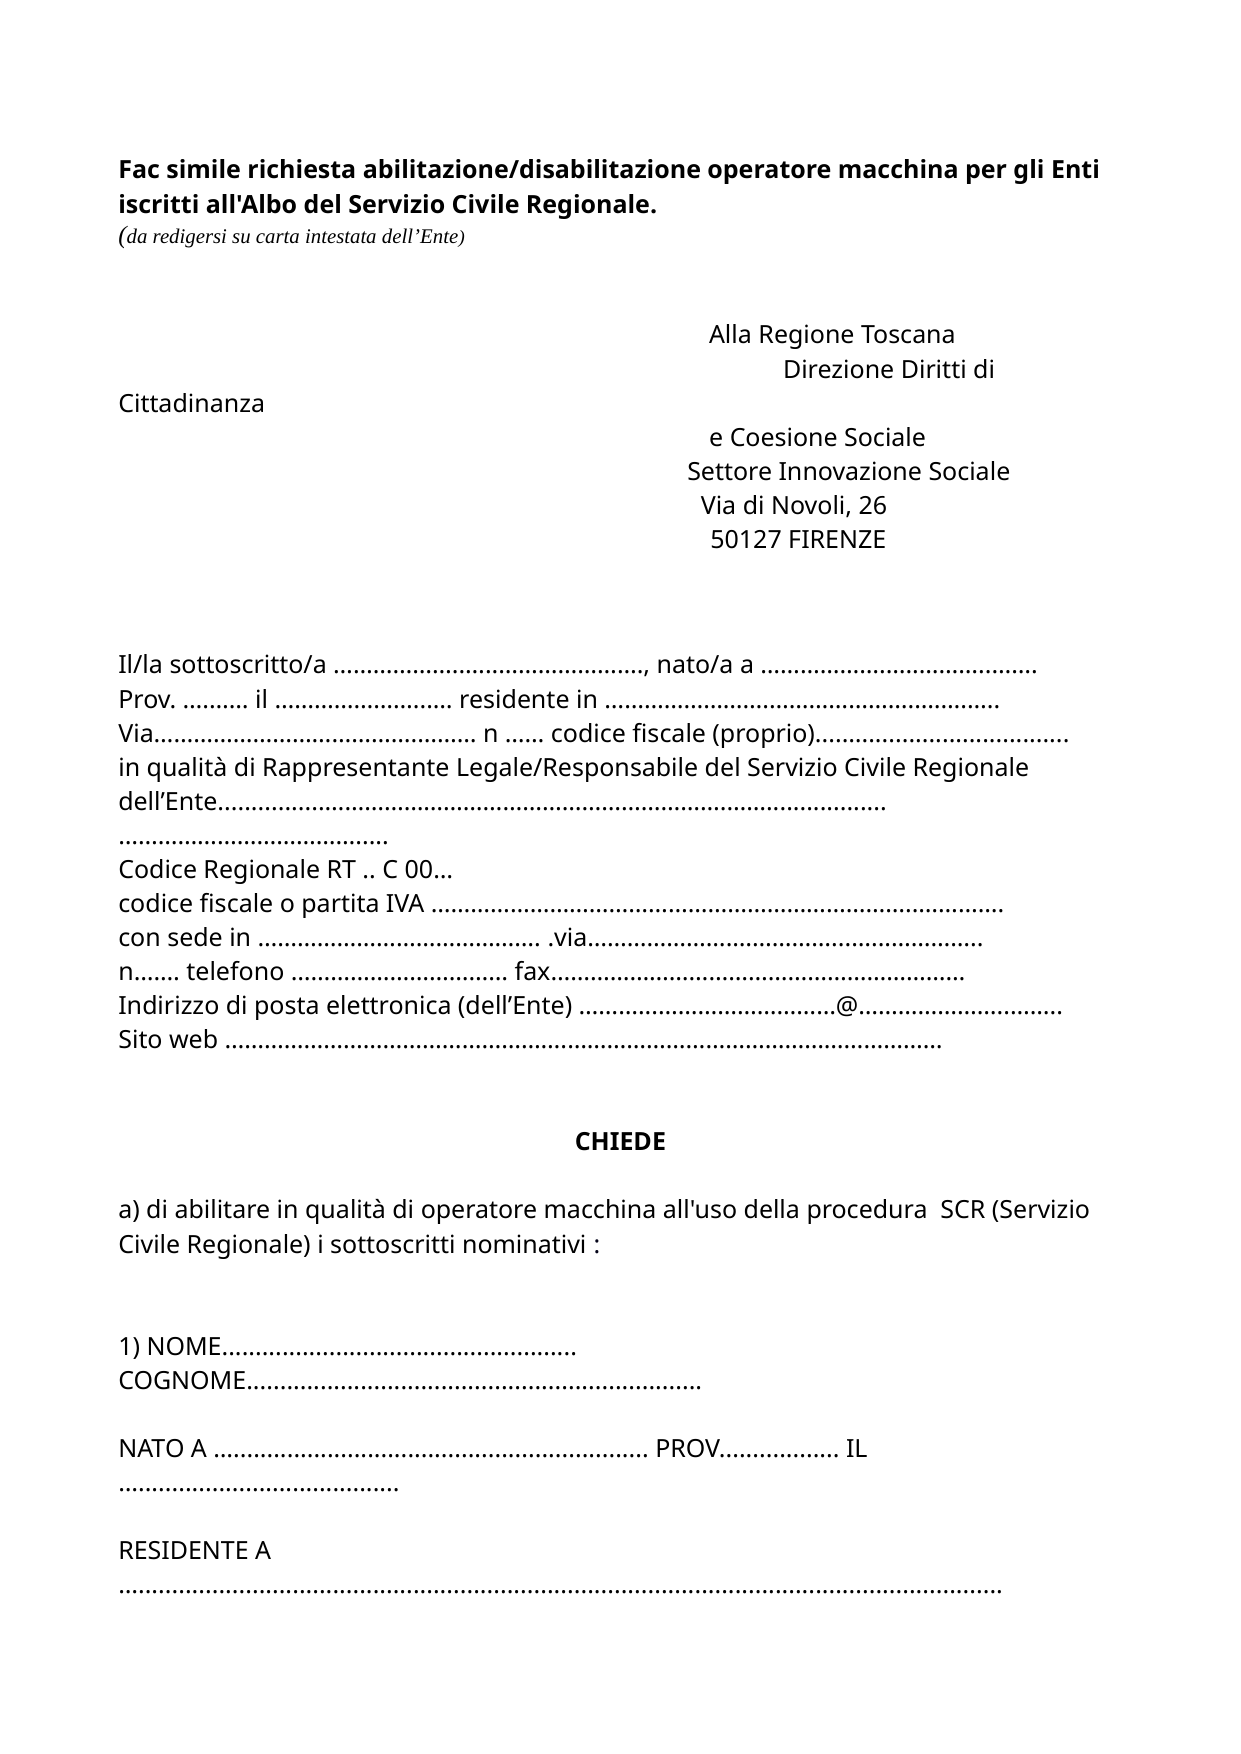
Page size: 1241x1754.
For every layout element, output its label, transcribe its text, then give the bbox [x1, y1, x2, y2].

text codice fiscale o partita IVA ………………………………………………………………..…………. [118, 886, 1122, 920]
text Settore Innovazione Sociale [118, 453, 1122, 487]
text Sito web …………………………………………….………………………………………………… [118, 1022, 1122, 1056]
text Prov. ….…… il …………………...… residente in …………………….…………………..…….….. Via………………………………….……… n …… codice fiscale (proprio)....…............................... [118, 681, 1122, 749]
text Indirizzo di posta elettronica (dell’Ente) ………...………………………@…………………..…….. [118, 988, 1122, 1022]
text Alla Regione Toscana Direzione Diritti di Cittadinanza [118, 317, 1122, 419]
text in qualità di Rappresentante Legale/Responsabile del Servizio Civile Regionale dell’Ente................…………………………………………………….……..................………………………………..... [118, 749, 1122, 852]
text Codice Regionale RT .. C 00… [118, 852, 1122, 886]
text Fac simile richiesta abilitazione/disabilitazione operatore macchina per gli Enti iscritti all'Albo del Servizio Civile Regionale. [118, 152, 1122, 220]
text e Coesione Sociale [118, 419, 1122, 453]
text 50127 FIRENZE [118, 522, 1122, 556]
text (da redigersi su carta intestata dell’Ente) [118, 220, 1122, 249]
text Via di Novoli, 26 [118, 487, 1122, 522]
text Il/la sottoscritto/a ………………..…..…………………., nato/a a ……………….…..………..……. [118, 647, 1122, 681]
text NATO A ….............................................................. PROV.................. IL …....................................... [118, 1431, 1122, 1499]
text a) di abilitare in qualità di operatore macchina all'uso della procedura SCR (Servizio Civile Regionale) i sottoscritti nominativi : [118, 1192, 1122, 1260]
text CHIEDE [118, 1124, 1122, 1158]
text 1) NOME..................................................... COGNOME.................................................................... [118, 1328, 1122, 1397]
text n….… telefono …………………………… fax……………………………………………………… [118, 954, 1122, 988]
text RESIDENTE A …................................................................................................................................. [118, 1533, 1122, 1601]
text con sede in ……………………………………. .via………………….……………...…...………….. [118, 920, 1122, 954]
